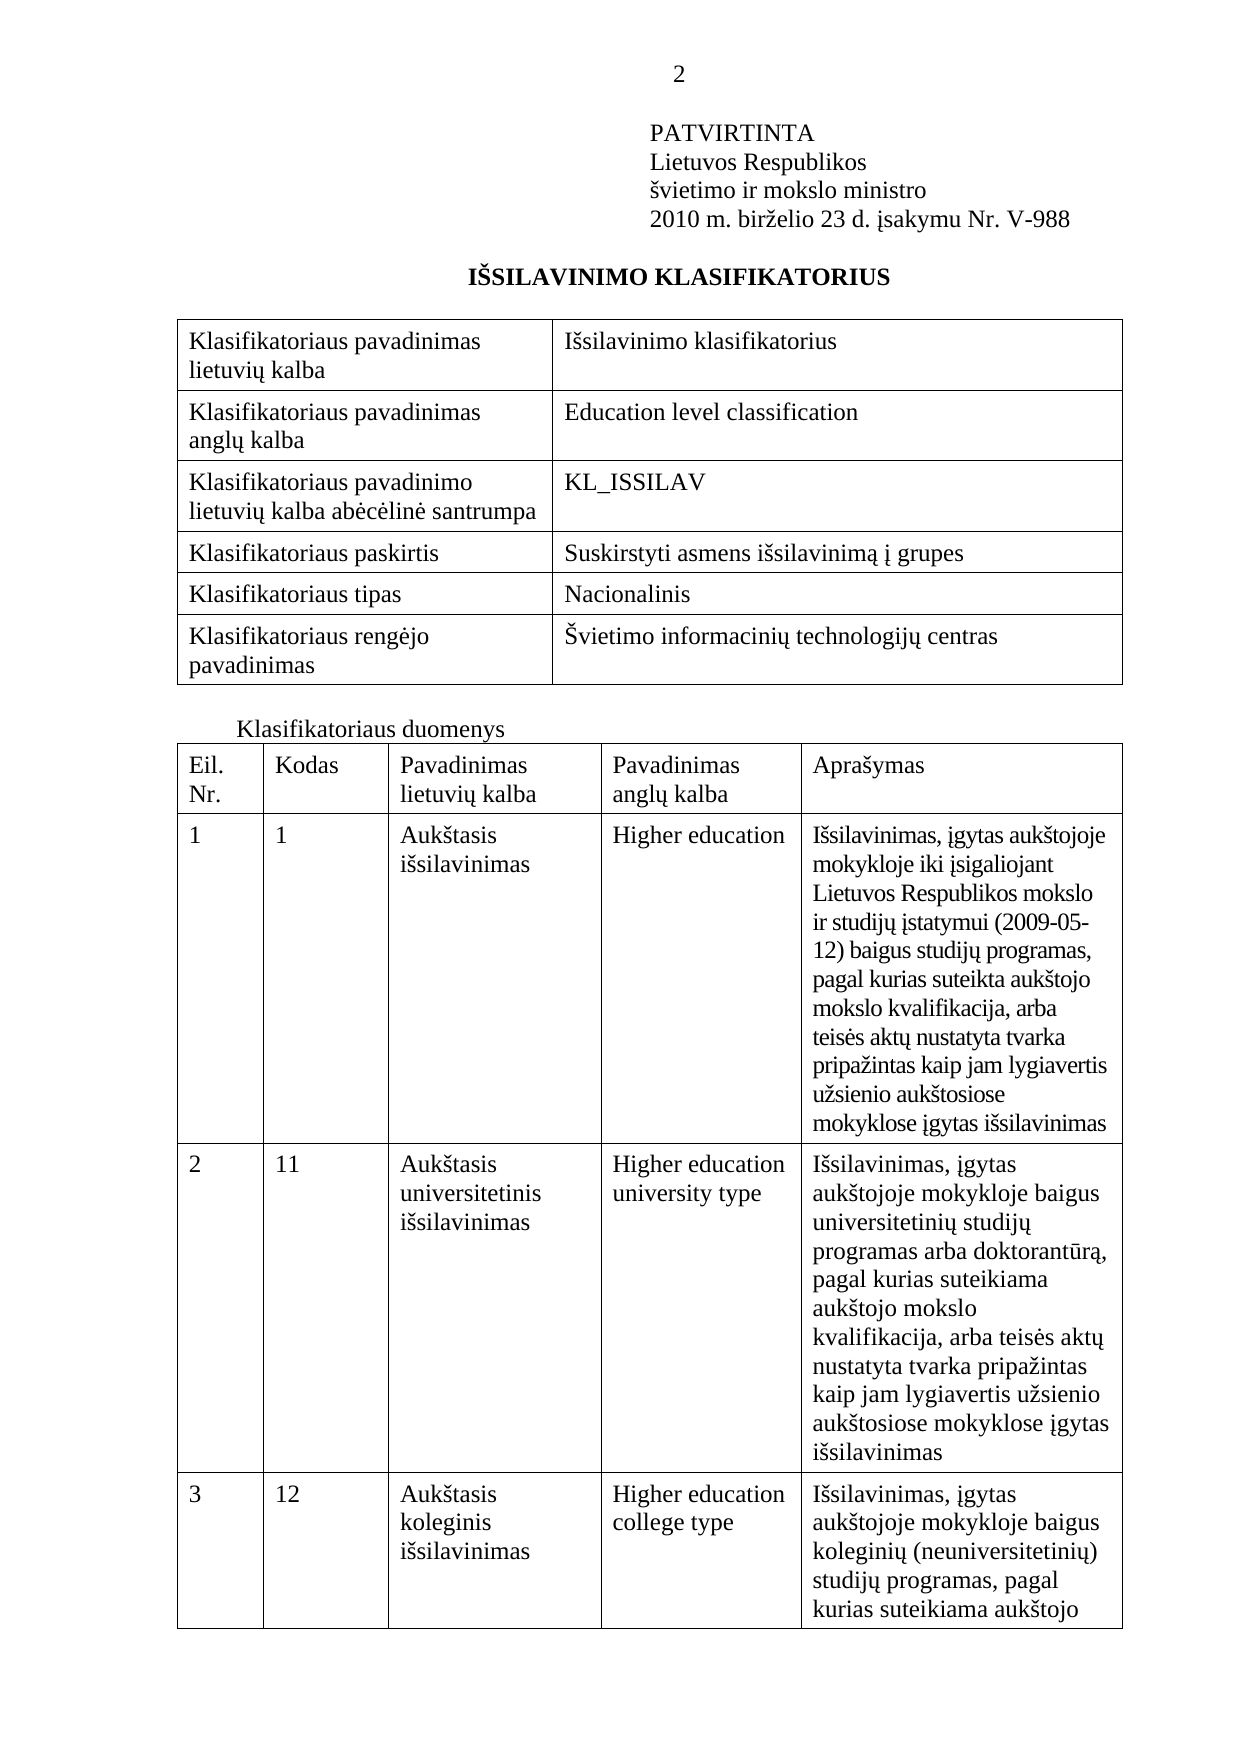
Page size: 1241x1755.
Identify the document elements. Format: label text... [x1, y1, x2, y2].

text IŠSILAVINIMO KLASIFIKATORIUS [177, 262, 1181, 291]
table_header Pavadinimas lietuvių kalba [389, 744, 601, 813]
table_cell Išsilavinimas, įgytas aukštojoje mokykloje baigus koleginių (neuniversitetinių) studijų programas, pagal kurias suteikiama aukštojo [802, 1473, 1122, 1628]
table_cell Klasifikatoriaus tipas [178, 573, 552, 614]
text Lietuvos Respublikos [649, 147, 1181, 176]
table_cell Aukštasis koleginis išsilavinimas [389, 1473, 601, 1628]
text Klasifikatoriaus duomenys [177, 714, 1181, 743]
table_cell 11 [264, 1144, 388, 1472]
table_cell Aukštasis universitetinis išsilavinimas [389, 1144, 601, 1472]
table_cell Išsilavinimas, įgytas aukštojoje mokykloje iki įsigaliojant Lietuvos Respublikos mokslo ir studijų įstatymui (2009-05-12) baigus studijų programas, pagal kurias suteikta aukštojo mokslo kvalifikacija, arba teisės aktų nustatyta tvarka pripažintas kaip jam lygiavertis užsienio aukštosiose mokyklose įgytas išsilavinimas [802, 814, 1122, 1142]
table_header Kodas [264, 744, 388, 813]
table_header Aprašymas [802, 744, 1122, 813]
table_cell Išsilavinimas, įgytas aukštojoje mokykloje baigus universitetinių studijų programas arba doktorantūrą, pagal kurias suteikiama aukštojo mokslo kvalifikacija, arba teisės aktų nustatyta tvarka pripažintas kaip jam lygiavertis užsienio aukštosiose mokyklose įgytas išsilavinimas [802, 1144, 1122, 1472]
table_cell Higher education college type [602, 1473, 801, 1628]
text švietimo ir mokslo ministro [649, 176, 1181, 204]
table_cell Klasifikatoriaus pavadinimas anglų kalba [178, 391, 552, 460]
table_cell 1 [264, 814, 388, 1142]
table_cell Klasifikatoriaus paskirtis [178, 532, 552, 572]
table_cell Higher education university type [602, 1144, 801, 1472]
table_cell Švietimo informacinių technologijų centras [553, 615, 1122, 684]
text PATVIRTINTA [649, 118, 1181, 147]
table_header Eil. Nr. [178, 744, 263, 813]
table_cell Education level classification [553, 391, 1122, 460]
table_cell Higher education [602, 814, 801, 1142]
table_cell Klasifikatoriaus pavadinimo lietuvių kalba abėcėlinė santrumpa [178, 461, 552, 531]
table_header Išsilavinimo klasifikatorius [553, 320, 1122, 390]
table_cell 3 [178, 1473, 263, 1628]
table_cell Nacionalinis [553, 573, 1122, 614]
table_header Pavadinimas anglų kalba [602, 744, 801, 813]
table_cell 12 [264, 1473, 388, 1628]
table_cell Klasifikatoriaus rengėjo pavadinimas [178, 615, 552, 684]
table_cell kl_isSILAV [553, 461, 1122, 531]
table_header Klasifikatoriaus pavadinimas lietuvių kalba [178, 320, 552, 390]
table_cell Suskirstyti asmens išsilavinimą į grupes [553, 532, 1122, 572]
table_cell Aukštasis išsilavinimas [389, 814, 601, 1142]
table_cell 2 [178, 1144, 263, 1472]
text 2010 m. birželio 23 d. įsakymu Nr. V-988 [649, 204, 1181, 233]
table_cell 1 [178, 814, 263, 1142]
